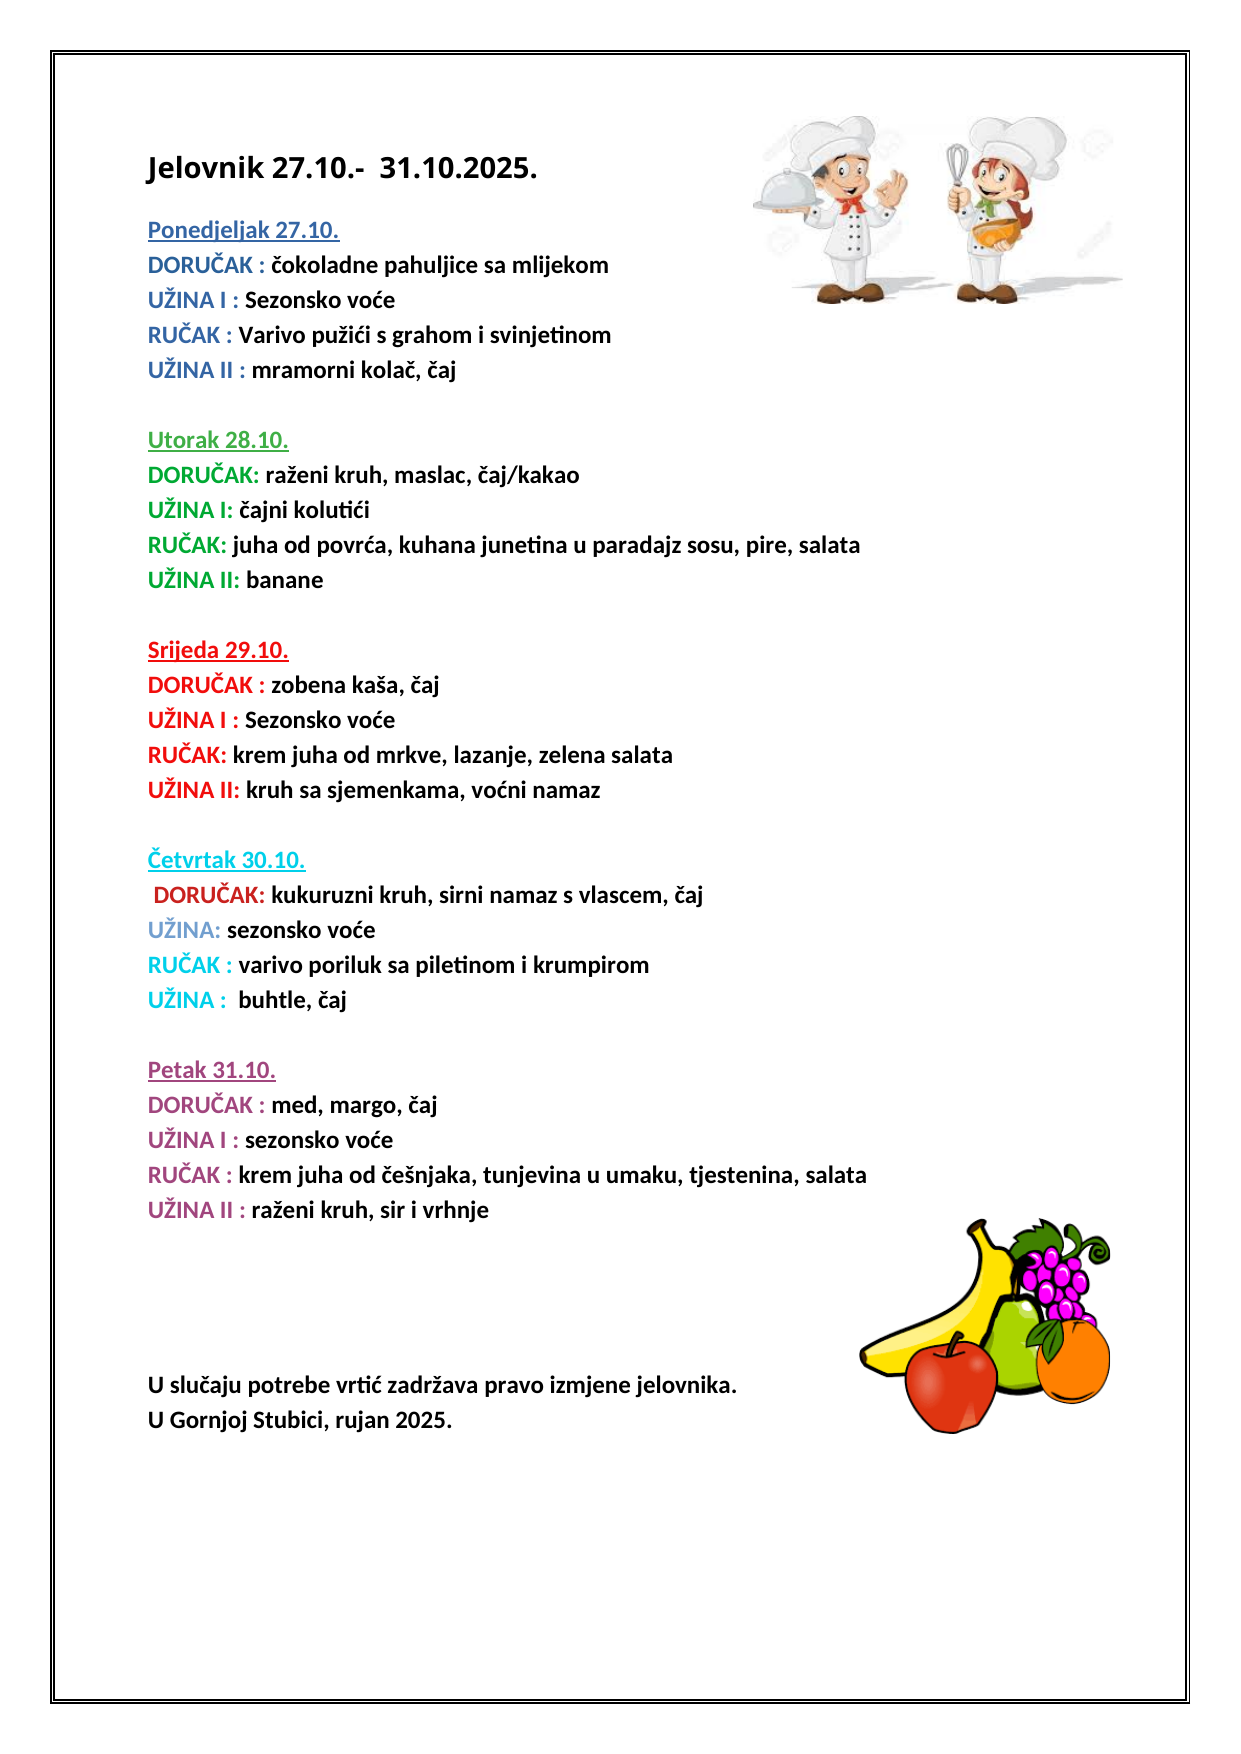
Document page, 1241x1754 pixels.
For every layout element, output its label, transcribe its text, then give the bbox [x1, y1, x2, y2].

text DORUČAK : med, margo, čaj [148, 1089, 1093, 1119]
text UŽINA : buhtle, čaj [148, 984, 1093, 1014]
picture [753, 116, 1123, 304]
text UŽINA I : Sezonsko voće [148, 284, 1093, 314]
text UŽINA: sezonsko voće [148, 914, 1093, 944]
text DORUČAK : čokoladne pahuljice sa mlijekom [148, 249, 753, 279]
text RUČAK : Varivo pužići s grahom i svinjetinom [148, 319, 1093, 349]
text UŽINA II : mramorni kolač, čaj [148, 354, 1093, 384]
text Srijeda 29.10. [148, 634, 1093, 664]
text Utorak 28.10. [148, 424, 1093, 454]
text DORUČAK : zobena kaša, čaj [148, 669, 1093, 699]
text RUČAK : varivo poriluk sa piletinom i krumpirom [148, 949, 1093, 979]
text Jelovnik 27.10.- 31.10.2025. [148, 148, 753, 187]
text DORUČAK: kukuruzni kruh, sirni namaz s vlascem, čaj [148, 879, 1093, 909]
text U slučaju potrebe vrtić zadržava pravo izmjene jelovnika. [148, 1369, 859, 1399]
text RUČAK: krem juha od mrkve, lazanje, zelena salata [148, 739, 1093, 769]
text UŽINA I : sezonsko voće [148, 1124, 1093, 1154]
text Četvrtak 30.10. [148, 844, 1093, 874]
text DORUČAK: raženi kruh, maslac, čaj/kakao [148, 459, 1093, 489]
picture [859, 1218, 1111, 1434]
text RUČAK: juha od povrća, kuhana junetina u paradajz sosu, pire, salata [148, 529, 1093, 559]
text Ponedjeljak 27.10. [148, 214, 753, 244]
text UŽINA I : Sezonsko voće [148, 704, 1093, 734]
text UŽINA I: čajni kolutići [148, 494, 1093, 524]
text UŽINA II : raženi kruh, sir i vrhnje [148, 1194, 1093, 1224]
text UŽINA II: banane [148, 564, 1093, 594]
text RUČAK : krem juha od češnjaka, tunjevina u umaku, tjestenina, salata [148, 1159, 1093, 1189]
text U Gornjoj Stubici, rujan 2025. [148, 1404, 859, 1434]
text UŽINA II: kruh sa sjemenkama, voćni namaz [148, 774, 1093, 804]
text Petak 31.10. [148, 1054, 1093, 1084]
